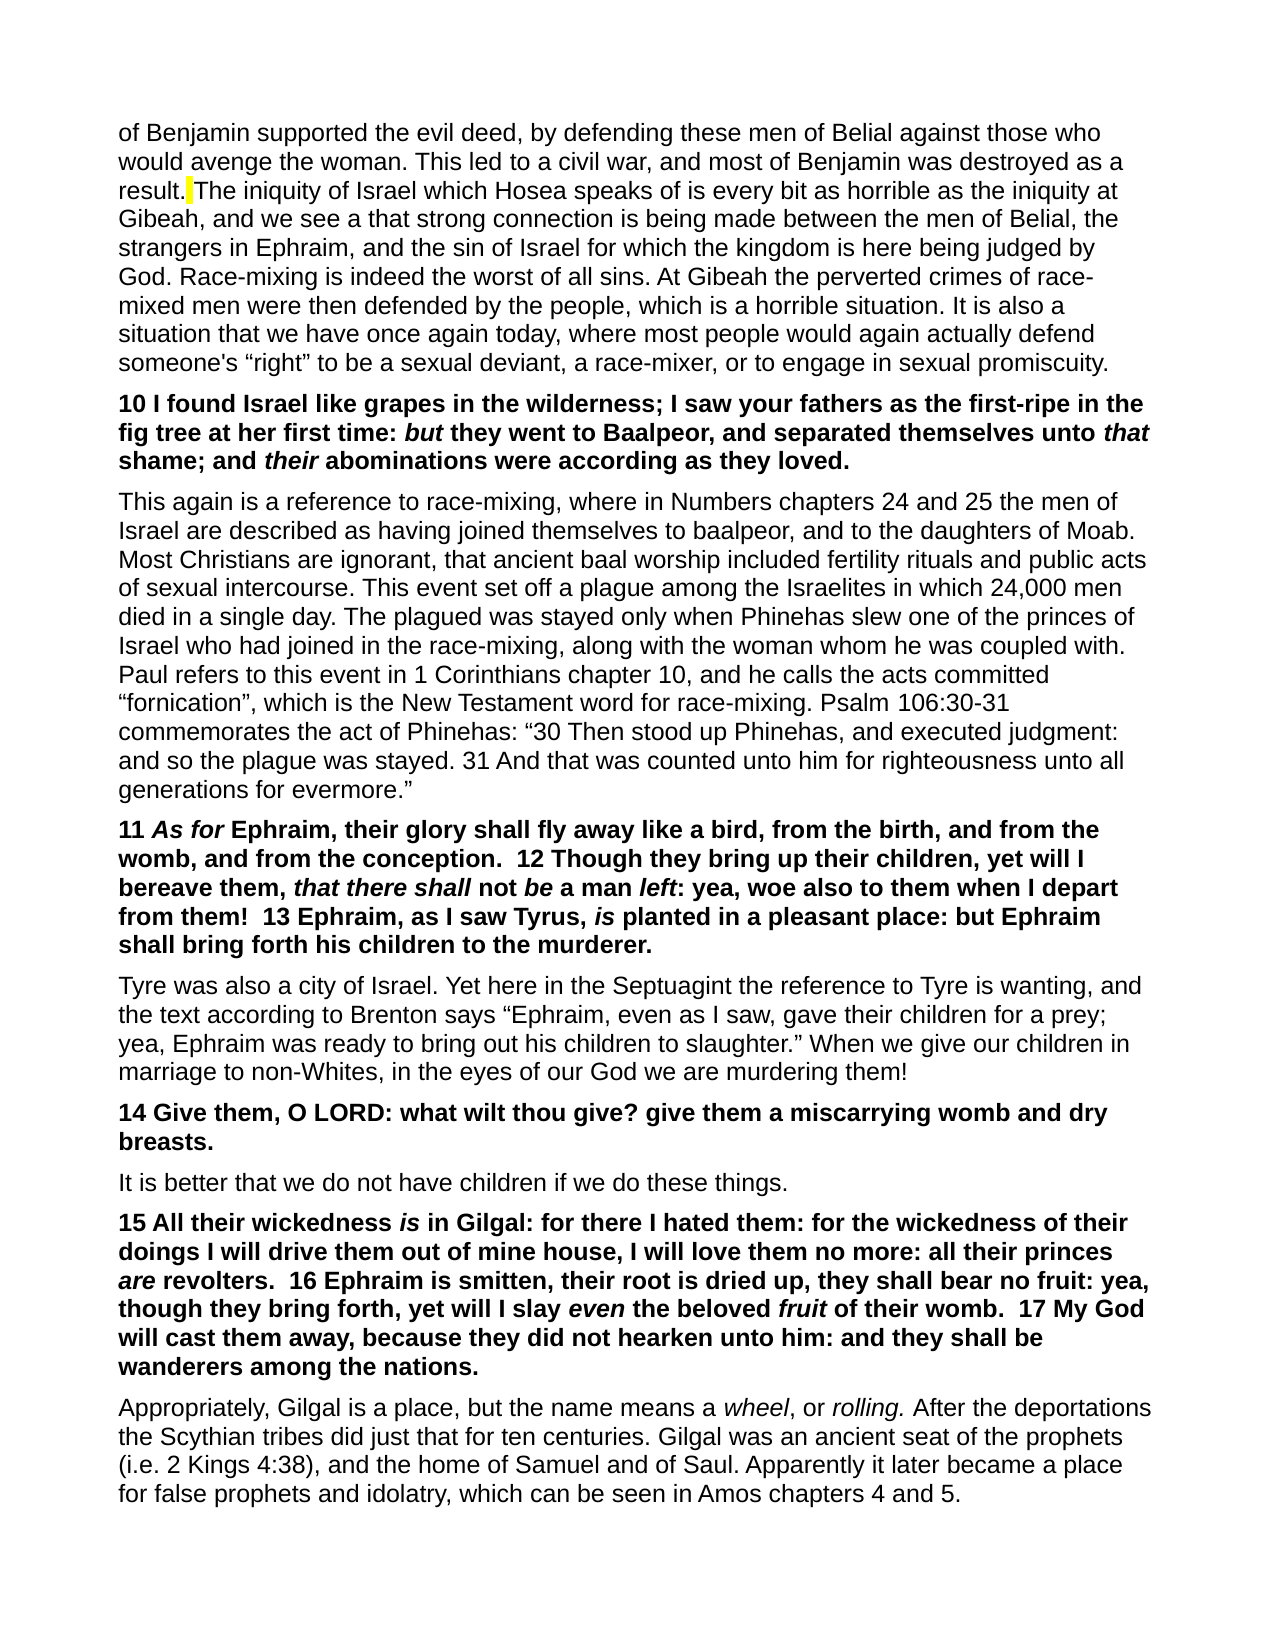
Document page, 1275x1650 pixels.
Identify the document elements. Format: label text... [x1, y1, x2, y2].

text 11 As for Ephraim, their glory shall fly away like a bird, from the birth, and from the womb, and from the conception. 12 Though they bring up their children, yet will I bereave them, that there shall not be a man left: yea, woe also to them when I depart from them! 13 Ephraim, as I saw Tyrus, is planted in a pleasant place: but Ephraim shall bring forth his children to the murderer. [118, 815, 1157, 959]
text 10 I found Israel like grapes in the wilderness; I saw your fathers as the first-ripe in the fig tree at her first time: but they went to Baalpeor, and separated themselves unto that shame; and their abominations were according as they loved. [118, 389, 1157, 475]
text of Benjamin supported the evil deed, by defending these men of Belial against those who would avenge the woman. This led to a civil war, and most of Benjamin was destroyed as a result. The iniquity of Israel which Hosea speaks of is every bit as horrible as the iniquity at Gibeah, and we see a that strong connection is being made between the men of Belial, the strangers in Ephraim, and the sin of Israel for which the kingdom is here being judged by God. Race-mixing is indeed the worst of all sins. At Gibeah the perverted crimes of race-mixed men were then defended by the people, which is a horrible situation. It is also a situation that we have once again today, where most people would again actually defend someone's “right” to be a sexual deviant, a race-mixer, or to engage in sexual promiscuity. [118, 118, 1157, 377]
text 14 Give them, O LORD: what wilt thou give? give them a miscarrying womb and dry breasts. [118, 1098, 1157, 1156]
text It is better that we do not have children if we do these things. [118, 1167, 1157, 1196]
text Appropriately, Gilgal is a place, but the name means a wheel, or rolling. After the deportations the Scythian tribes did just that for ten centuries. Gilgal was an ancient seat of the prophets (i.e. 2 Kings 4:38), and the home of Samuel and of Saul. Apparently it later became a place for false prophets and idolatry, which can be seen in Amos chapters 4 and 5. [118, 1393, 1157, 1508]
text This again is a reference to race-mixing, where in Numbers chapters 24 and 25 the men of Israel are described as having joined themselves to baalpeor, and to the daughters of Moab. Most Christians are ignorant, that ancient baal worship included fertility rituals and public acts of sexual intercourse. This event set off a plague among the Israelites in which 24,000 men died in a single day. The plagued was stayed only when Phinehas slew one of the princes of Israel who had joined in the race-mixing, along with the woman whom he was coupled with. Paul refers to this event in 1 Corinthians chapter 10, and he calls the acts committed “fornication”, which is the New Testament word for race-mixing. Psalm 106:30-31 commemorates the act of Phinehas: “30 Then stood up Phinehas, and executed judgment: and so the plague was stayed. 31 And that was counted unto him for righteousness unto all generations for evermore.” [118, 487, 1157, 803]
text Tyre was also a city of Israel. Yet here in the Septuagint the reference to Tyre is wanting, and the text according to Brenton says “Ephraim, even as I saw, gave their children for a prey; yea, Ephraim was ready to bring out his children to slaughter.” When we give our children in marriage to non-Whites, in the eyes of our God we are murdering them! [118, 971, 1157, 1086]
text 15 All their wickedness is in Gilgal: for there I hated them: for the wickedness of their doings I will drive them out of mine house, I will love them no more: all their princes are revolters. 16 Ephraim is smitten, their root is dried up, they shall bear no fruit: yea, though they bring forth, yet will I slay even the beloved fruit of their womb. 17 My God will cast them away, because they did not hearken unto him: and they shall be wanderers among the nations. [118, 1208, 1157, 1381]
